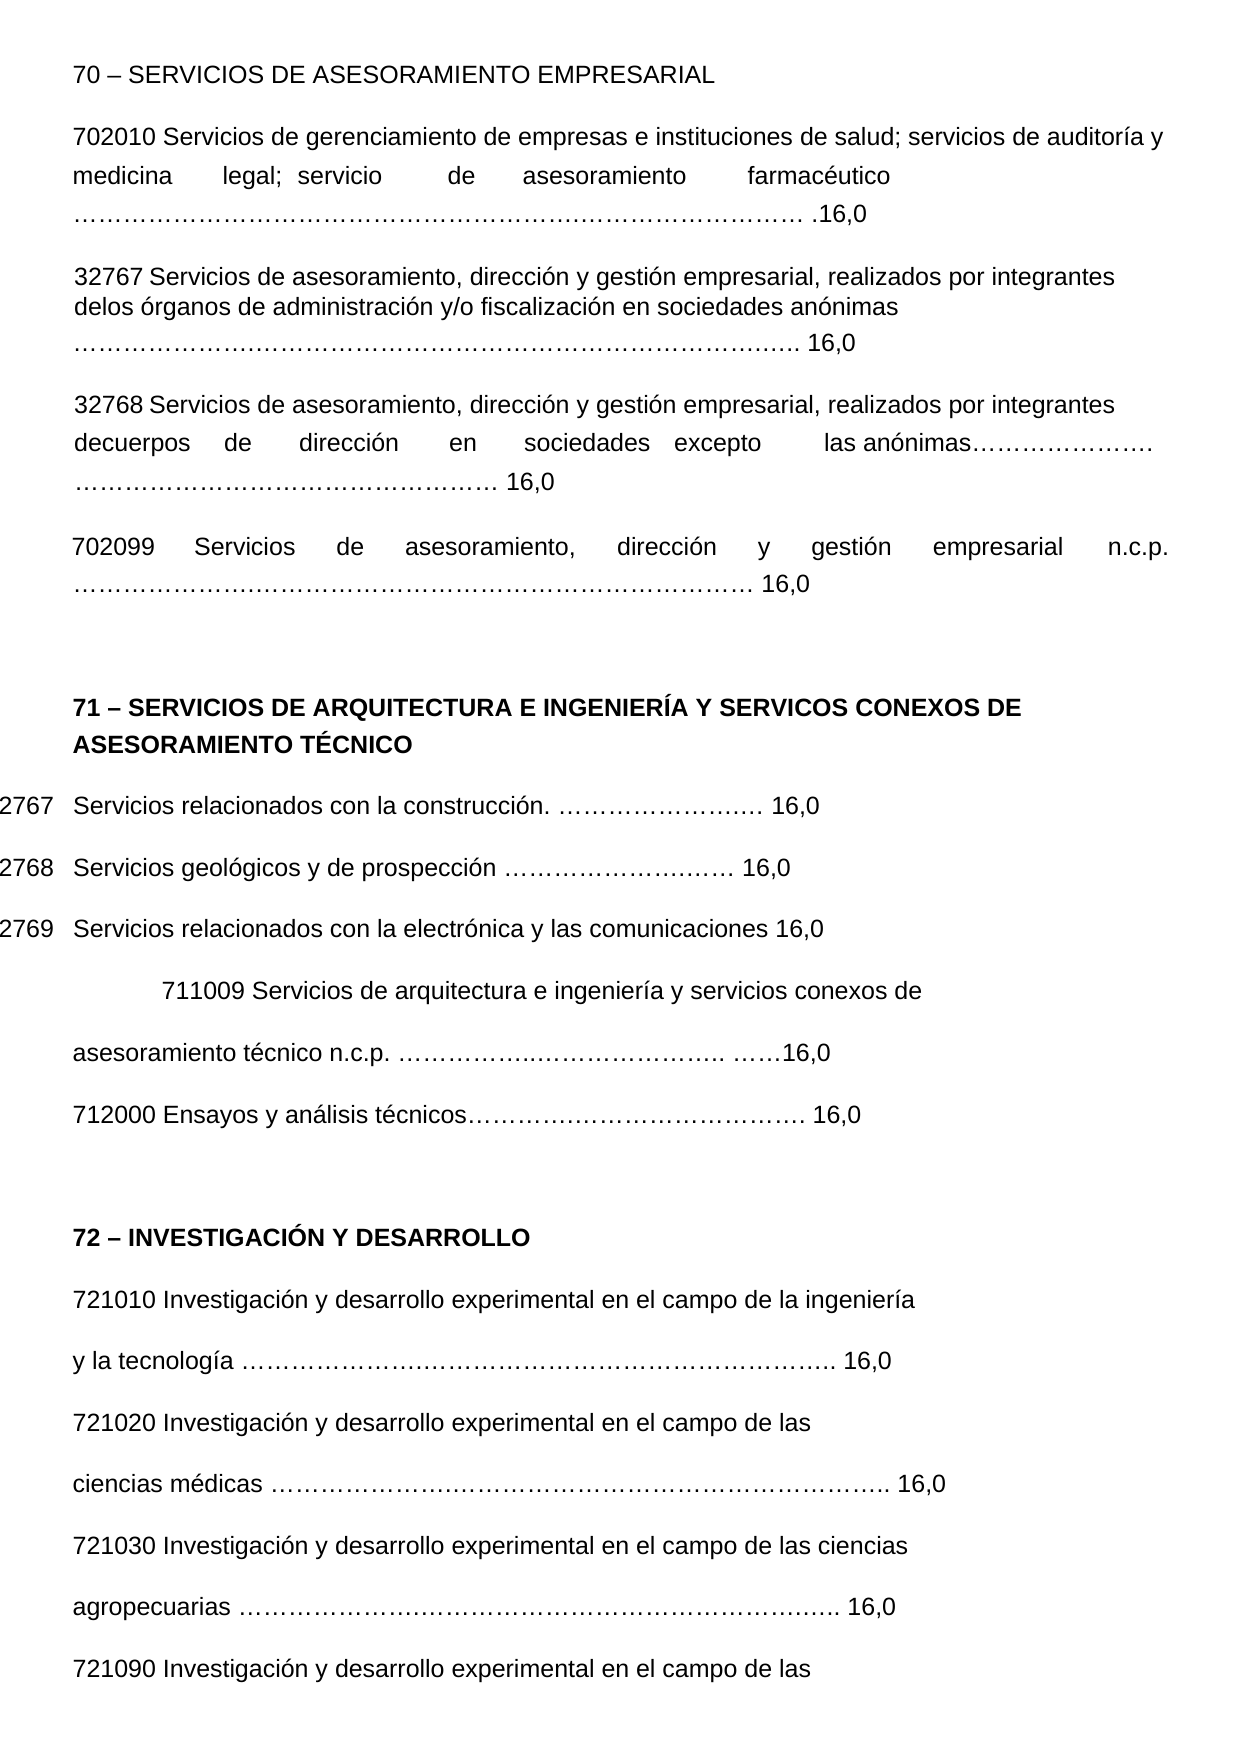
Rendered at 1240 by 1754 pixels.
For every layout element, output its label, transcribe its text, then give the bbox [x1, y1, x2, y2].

text 721020 Investigación y desarrollo experimental en el campo de las [72, 1408, 1169, 1436]
text 721030 Investigación y desarrollo experimental en el campo de las ciencias [72, 1531, 1169, 1559]
text 721090 Investigación y desarrollo experimental en el campo de las [72, 1653, 1169, 1682]
text 70 – SERVICIOS DE ASESORAMIENTO EMPRESARIAL [72, 60, 1169, 89]
text 712000 Ensayos y análisis técnicos………….………………………. 16,0 [72, 1100, 1169, 1128]
text ASESORAMIENTO TÉCNICO [72, 729, 1169, 758]
list Servicios de asesoramiento, dirección y gestión empresarial, realizados por integrantes decuerpos de dirección en sociedades excepto las anónimas………………….…………………………………………… 16,0 [74, 389, 1169, 496]
text agropecuarias ………………….……………………………………….….. 16,0 [72, 1592, 1169, 1621]
text 721010 Investigación y desarrollo experimental en el campo de la ingeniería [72, 1285, 1169, 1313]
text asesoramiento técnico n.c.p. ……………..………………….. ……16,0 [72, 1038, 1169, 1067]
list Servicios relacionados con la construcción. ………………….… 16,0 [0, 791, 1169, 820]
text y la tecnología ………………….………………………………………….. 16,0 [72, 1346, 1169, 1375]
list Servicios relacionados con la electrónica y las comunicaciones 16,0 [0, 914, 1169, 943]
text ………………….…………………………………………………….….. 16,0 [72, 328, 1169, 357]
text 71 – SERVICIOS DE ARQUITECTURA E INGENIERÍA Y SERVICOS CONEXOS DE [72, 692, 1169, 721]
text 72 – INVESTIGACIÓN Y DESARROLLO [72, 1223, 1169, 1252]
text 711009 Servicios de arquitectura e ingeniería y servicios conexos de [161, 976, 1169, 1005]
list Servicios de asesoramiento, dirección y gestión empresarial, realizados por integrantes delos órganos de administración y/o fiscalización en sociedades anónimas [74, 262, 1169, 321]
text 702099 Servicios de asesoramiento, dirección y gestión empresarial n.c.p. [71, 532, 1169, 560]
text 702010 Servicios de gerenciamiento de empresas e instituciones de salud; servicios de auditoría y medicina legal; servicio de asesoramiento farmacéutico …………………………………………………….……………………… .16,0 [72, 122, 1169, 228]
text ………………….…………………………………………………… 16,0 [72, 569, 1169, 598]
list Servicios geológicos y de prospección ………………….…… 16,0 [0, 853, 1169, 881]
text ciencias médicas ………………….…………………………………………….. 16,0 [72, 1469, 1169, 1498]
